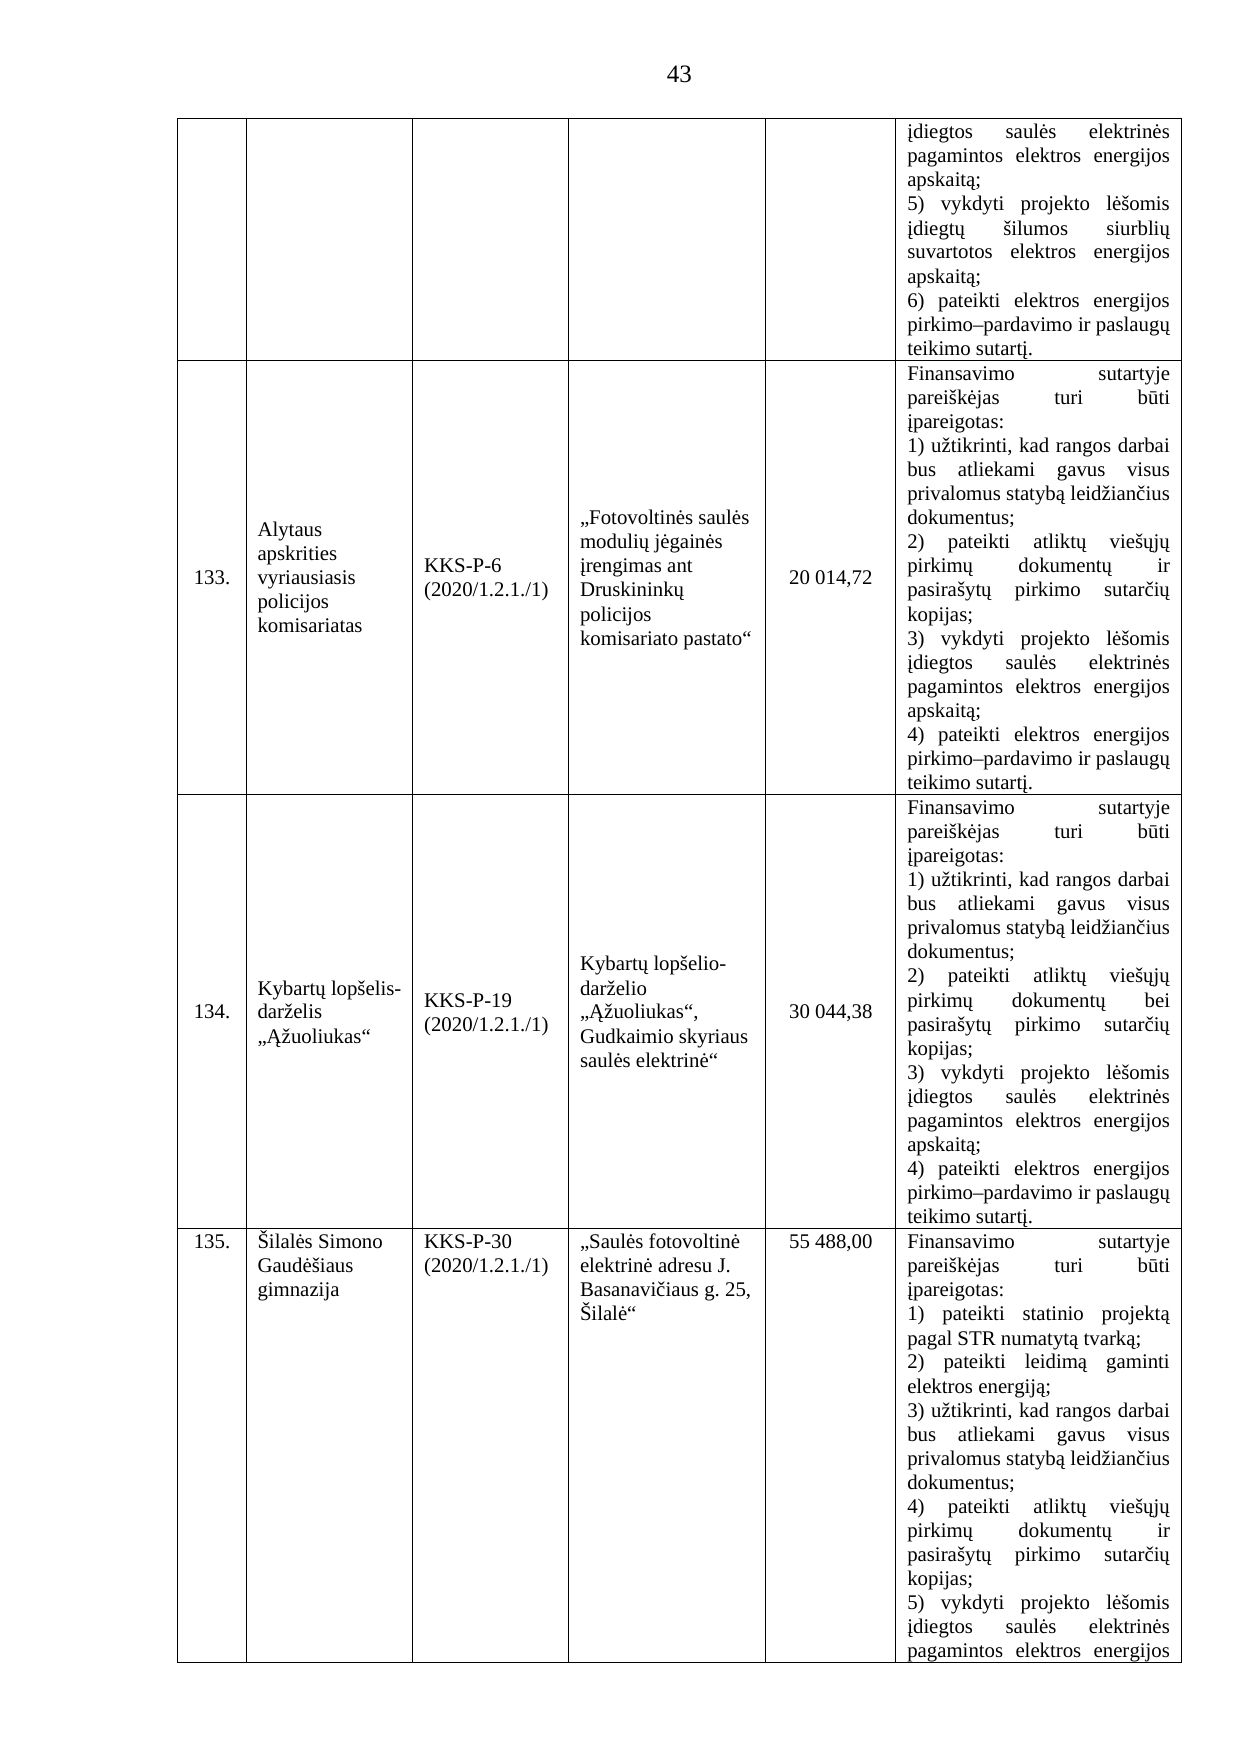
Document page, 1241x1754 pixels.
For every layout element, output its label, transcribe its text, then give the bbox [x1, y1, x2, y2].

table_cell Finansavimo sutartyje pareiškėjas turi būti įpareigotas: 1) užtikrinti, kad rangos darbai bus atliekami gavus visus privalomus statybą leidžiančius dokumentus; 2) pateikti atliktų viešųjų pirkimų dokumentų ir pasirašytų pirkimo sutarčių kopijas; 3) vykdyti projekto lėšomis įdiegtos saulės elektrinės pagamintos elektros energijos apskaitą; 4) pateikti elektros energijos pirkimo–pardavimo ir paslaugų teikimo sutartį. [896, 361, 1181, 794]
table_cell KKS-P-6 (2020/1.2.1./1) [413, 361, 568, 794]
table_cell „Saulės fotovoltinė elektrinė adresu J. Basanavičiaus g. 25, Šilalė“ [569, 1229, 765, 1662]
table_cell [413, 119, 568, 360]
table_cell Šilalės Simono Gaudėšiaus gimnazija [247, 1229, 412, 1662]
table_cell įdiegtos saulės elektrinės pagamintos elektros energijos apskaitą; 5) vykdyti projekto lėšomis įdiegtų šilumos siurblių suvartotos elektros energijos apskaitą; 6) pateikti elektros energijos pirkimo–pardavimo ir paslaugų teikimo sutartį. [896, 119, 1181, 360]
table_cell 55 488,00 [766, 1229, 895, 1662]
table_cell KKS-P-19 (2020/1.2.1./1) [413, 795, 568, 1228]
table_cell 20 014,72 [766, 361, 895, 794]
table_cell [766, 119, 895, 360]
table_cell 133. [178, 361, 246, 794]
table_cell 30 044,38 [766, 795, 895, 1228]
table_cell [247, 119, 412, 360]
table_cell Kybartų lopšelis-darželis „Ąžuoliukas“ [247, 795, 412, 1228]
table_cell Kybartų lopšelio-darželio „Ąžuoliukas“, Gudkaimio skyriaus saulės elektrinė“ [569, 795, 765, 1228]
table_cell Finansavimo sutartyje pareiškėjas turi būti įpareigotas: 1) pateikti statinio projektą pagal STR numatytą tvarką; 2) pateikti leidimą gaminti elektros energiją; 3) užtikrinti, kad rangos darbai bus atliekami gavus visus privalomus statybą leidžiančius dokumentus; 4) pateikti atliktų viešųjų pirkimų dokumentų ir pasirašytų pirkimo sutarčių kopijas; 5) vykdyti projekto lėšomis įdiegtos saulės elektrinės pagamintos elektros energijos [896, 1229, 1181, 1662]
table_cell [178, 119, 246, 360]
table_cell „Fotovoltinės saulės modulių jėgainės įrengimas ant Druskininkų policijos komisariato pastato“ [569, 361, 765, 794]
table_cell KKS-P-30 (2020/1.2.1./1) [413, 1229, 568, 1662]
table_cell [569, 119, 765, 360]
table_cell Finansavimo sutartyje pareiškėjas turi būti įpareigotas: 1) užtikrinti, kad rangos darbai bus atliekami gavus visus privalomus statybą leidžiančius dokumentus; 2) pateikti atliktų viešųjų pirkimų dokumentų bei pasirašytų pirkimo sutarčių kopijas; 3) vykdyti projekto lėšomis įdiegtos saulės elektrinės pagamintos elektros energijos apskaitą; 4) pateikti elektros energijos pirkimo–pardavimo ir paslaugų teikimo sutartį. [896, 795, 1181, 1228]
table_cell 135. [178, 1229, 246, 1662]
table_cell Alytaus apskrities vyriausiasis policijos komisariatas [247, 361, 412, 794]
table_cell 134. [178, 795, 246, 1228]
